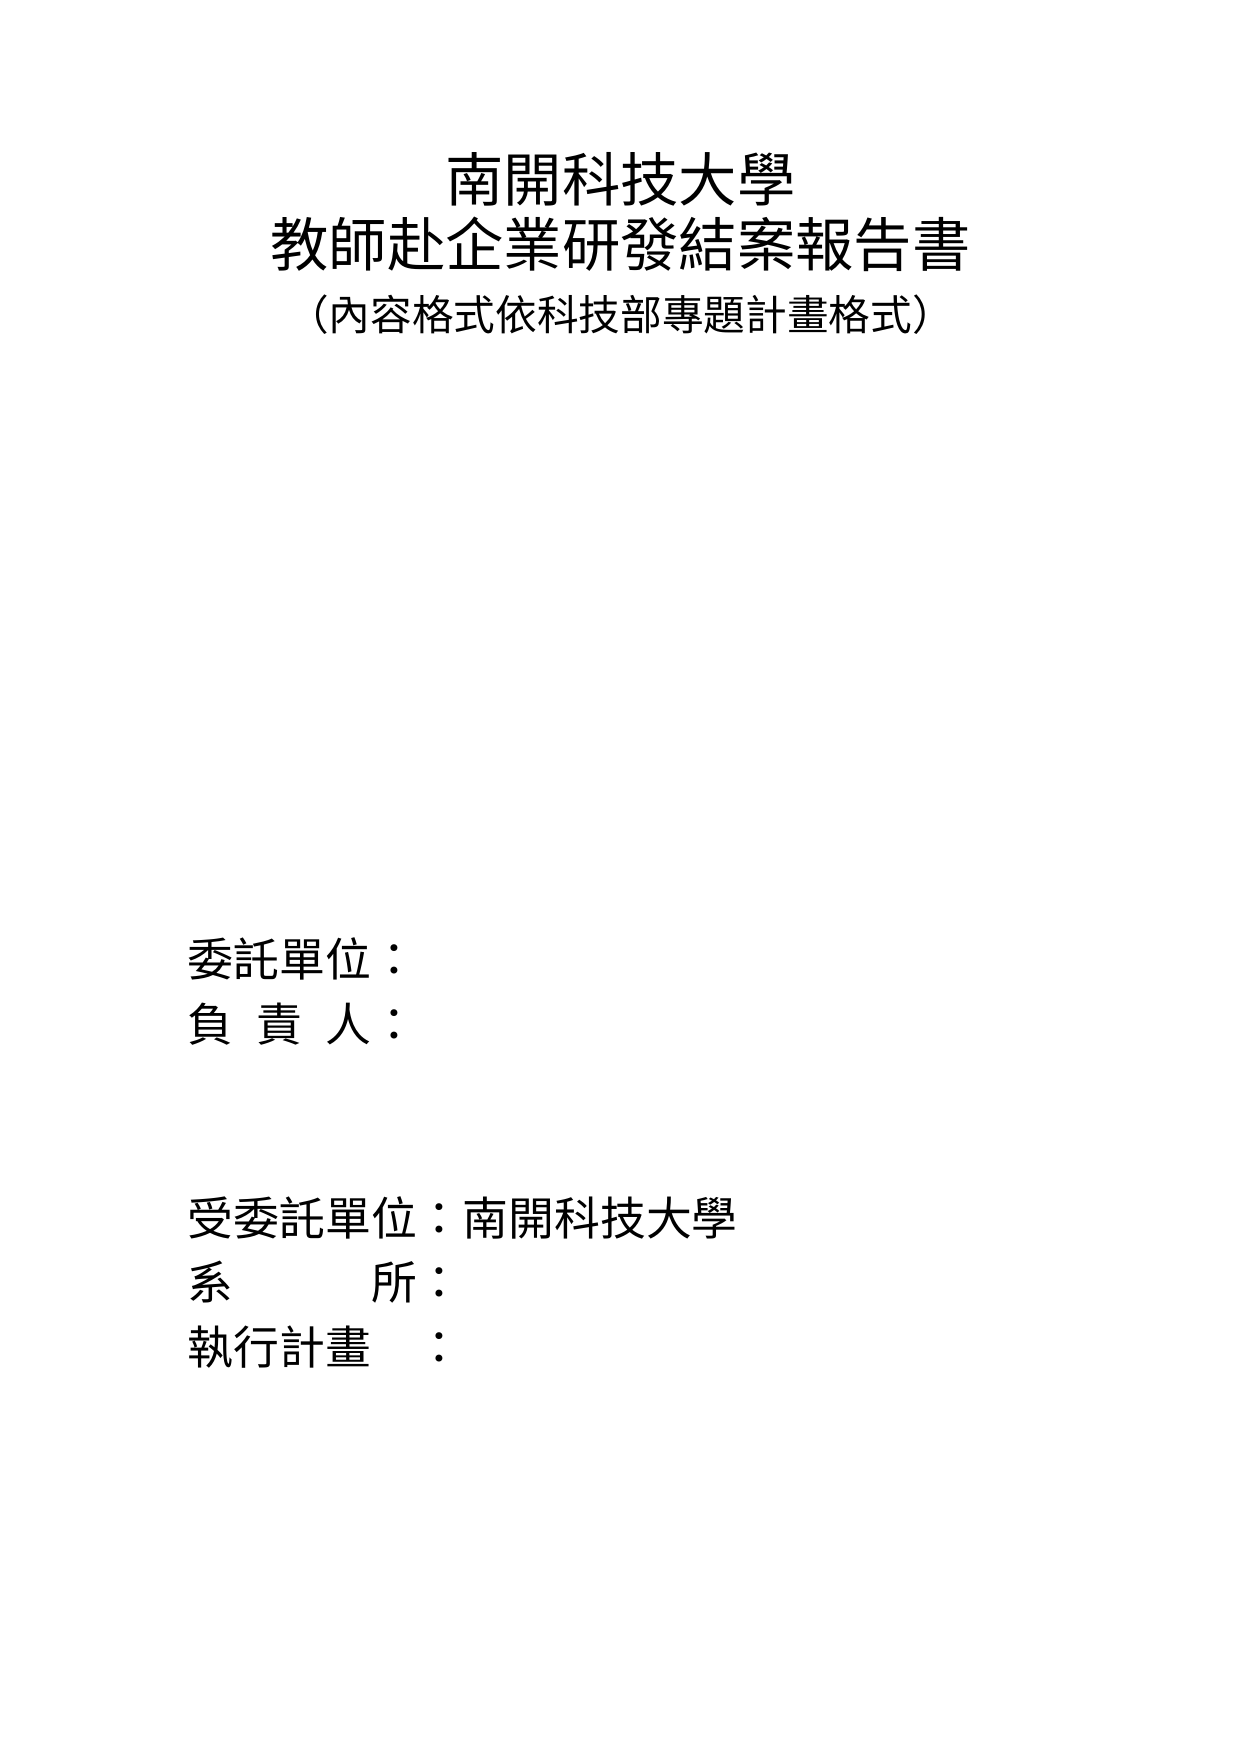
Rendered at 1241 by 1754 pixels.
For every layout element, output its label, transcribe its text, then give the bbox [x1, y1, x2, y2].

text 教師赴企業研發結案報告書 [187, 214, 1053, 279]
text （內容格式依科技部專題計畫格式） [187, 279, 1053, 344]
text 負 責 人： [187, 989, 1053, 1054]
text 受委託單位：南開科技大學 [187, 1183, 1053, 1248]
text 南開科技大學 [187, 150, 1053, 214]
text 系 所： [187, 1248, 1053, 1312]
text 委託單位： [187, 925, 1053, 989]
text 執行計畫 ： [187, 1312, 1053, 1377]
